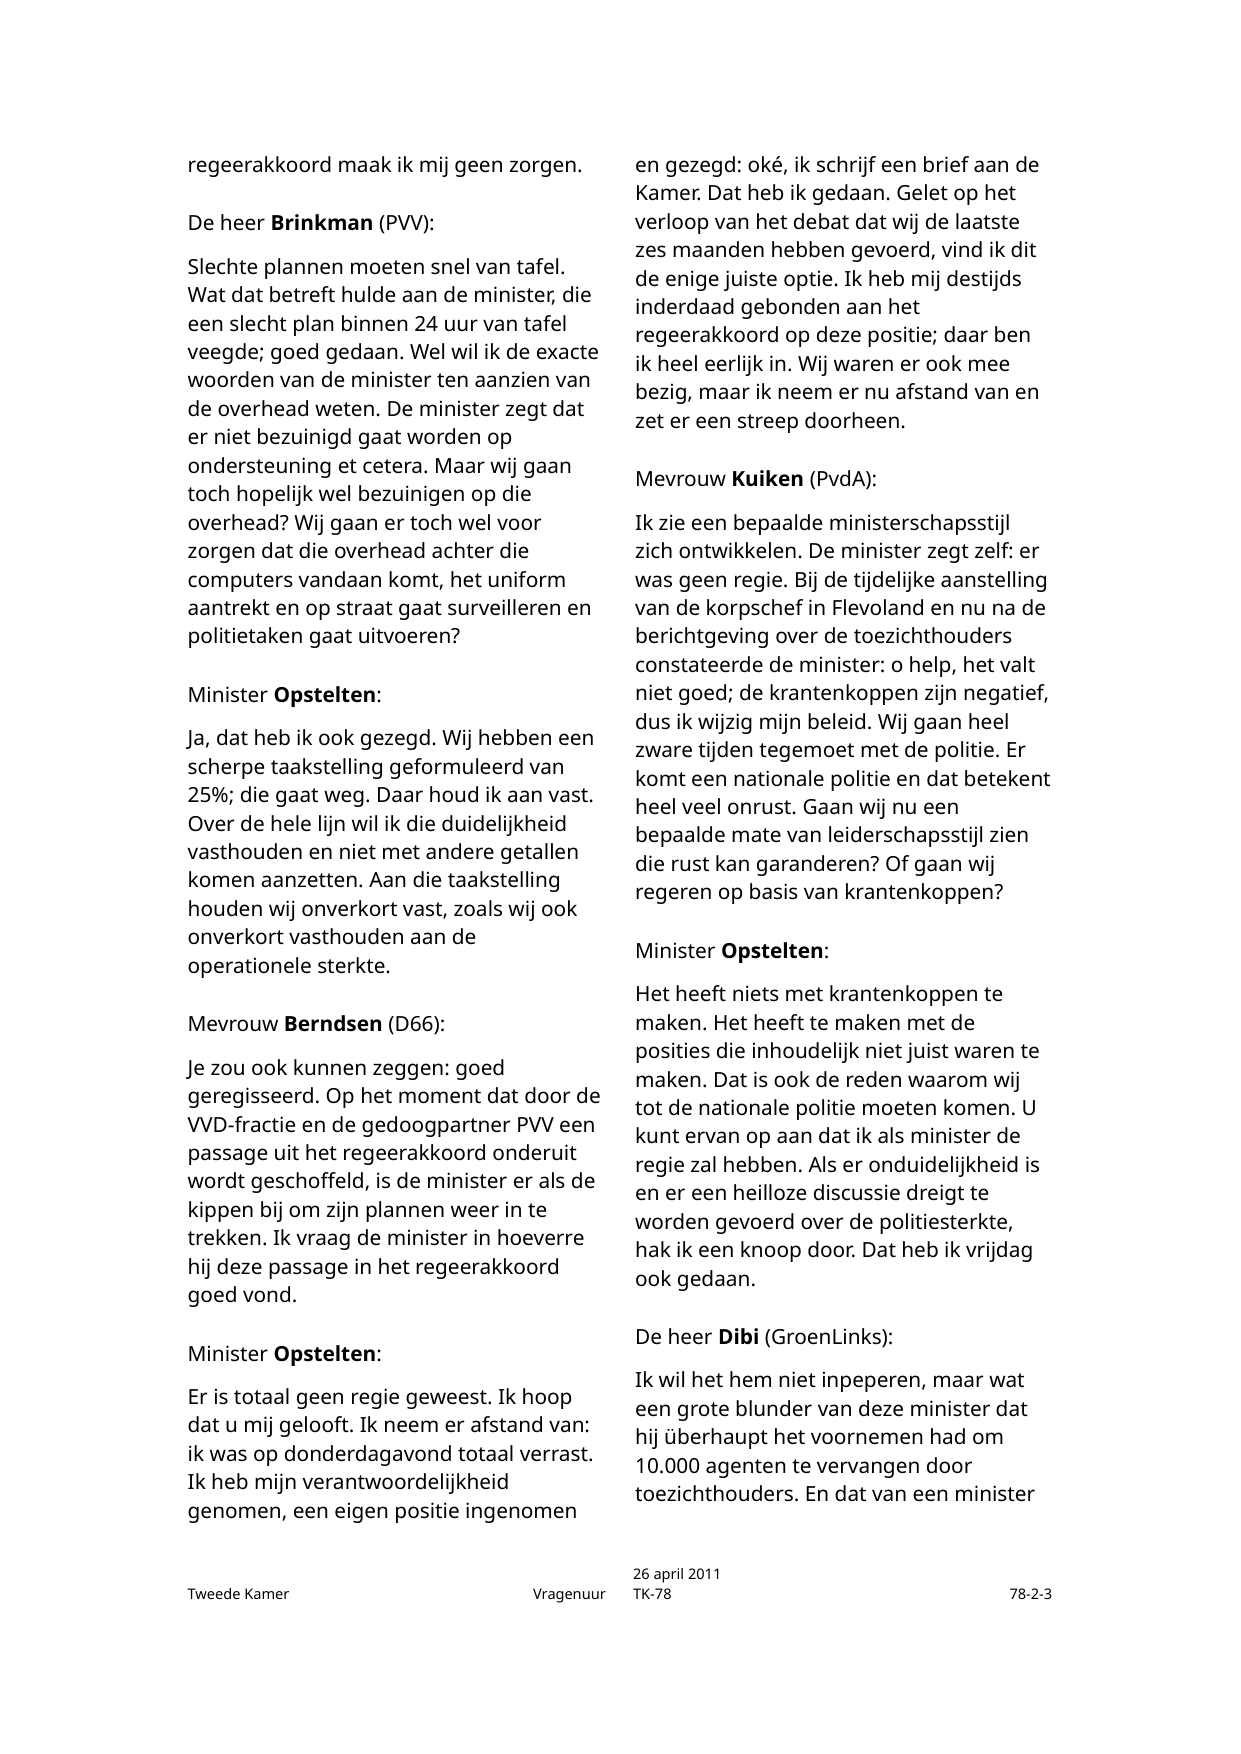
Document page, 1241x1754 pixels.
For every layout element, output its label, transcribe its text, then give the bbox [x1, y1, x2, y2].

text Het heeft niets met krantenkoppen te maken. Het heeft te maken met de posities die inhoudelijk niet juist waren te maken. Dat is ook de reden waarom wij tot de nationale politie moeten komen. U kunt ervan op aan dat ik als minister de regie zal hebben. Als er onduidelijkheid is en er een heilloze discussie dreigt te worden gevoerd over de politiesterkte, hak ik een knoop door. Dat heb ik vrijdag ook gedaan. [635, 979, 1053, 1292]
text Ja, dat heb ik ook gezegd. Wij hebben een scherpe taakstelling geformuleerd van 25%; die gaat weg. Daar houd ik aan vast. Over de hele lijn wil ik die duidelijkheid vasthouden en niet met andere getallen komen aanzetten. Aan die taakstelling houden wij onverkort vast, zoals wij ook onverkort vasthouden aan de operationele sterkte. [187, 723, 605, 979]
text Minister Opstelten: [187, 680, 605, 708]
text De heer Dibi (GroenLinks): [635, 1322, 1053, 1351]
text Mevrouw Kuiken (PvdA): [635, 464, 1053, 493]
text Mevrouw Berndsen (D66): [187, 1009, 605, 1038]
text Ik wil het hem niet inpeperen, maar wat een grote blunder van deze minister dat hij überhaupt het voornemen had om 10.000 agenten te vervangen door toezichthouders. En dat van een minister [635, 1366, 1053, 1508]
text en gezegd: oké, ik schrijf een brief aan de Kamer. Dat heb ik gedaan. Gelet op het verloop van het debat dat wij de laatste zes maanden hebben gevoerd, vind ik dit de enige juiste optie. Ik heb mij destijds inderdaad gebonden aan het regeerakkoord op deze positie; daar ben ik heel eerlijk in. Wij waren er ook mee bezig, maar ik neem er nu afstand van en zet er een streep doorheen. [635, 150, 1053, 434]
text Minister Opstelten: [187, 1339, 605, 1367]
text Er is totaal geen regie geweest. Ik hoop dat u mij gelooft. Ik neem er afstand van: ik was op donderdagavond totaal verrast. Ik heb mijn verantwoordelijkheid genomen, een eigen positie ingenomen [187, 1382, 605, 1524]
text Ik zie een bepaalde ministerschapsstijl zich ontwikkelen. De minister zegt zelf: er was geen regie. Bij de tijdelijke aanstelling van de korpschef in Flevoland en nu na de berichtgeving over de toezichthouders constateerde de minister: o help, het valt niet goed; de krantenkoppen zijn negatief, dus ik wijzig mijn beleid. Wij gaan heel zware tijden tegemoet met de politie. Er komt een nationale politie en dat betekent heel veel onrust. Gaan wij nu een bepaalde mate van leiderschapsstijl zien die rust kan garanderen? Of gaan wij regeren op basis van krantenkoppen? [635, 508, 1053, 906]
text Minister Opstelten: [635, 936, 1053, 964]
text De heer Brinkman (PVV): [187, 208, 605, 237]
text Slechte plannen moeten snel van tafel. Wat dat betreft hulde aan de minister, die een slecht plan binnen 24 uur van tafel veegde; goed gedaan. Wel wil ik de exacte woorden van de minister ten aanzien van de overhead weten. De minister zegt dat er niet bezuinigd gaat worden op ondersteuning et cetera. Maar wij gaan toch hopelijk wel bezuinigen op die overhead? Wij gaan er toch wel voor zorgen dat die overhead achter die computers vandaan komt, het uniform aantrekt en op straat gaat surveilleren en politietaken gaat uitvoeren? [187, 252, 605, 650]
text regeerakkoord maak ik mij geen zorgen. [187, 150, 605, 178]
text Je zou ook kunnen zeggen: goed geregisseerd. Op het moment dat door de VVD-fractie en de gedoogpartner PVV een passage uit het regeerakkoord onderuit wordt geschoffeld, is de minister er als de kippen bij om zijn plannen weer in te trekken. Ik vraag de minister in hoeverre hij deze passage in het regeerakkoord goed vond. [187, 1053, 605, 1309]
